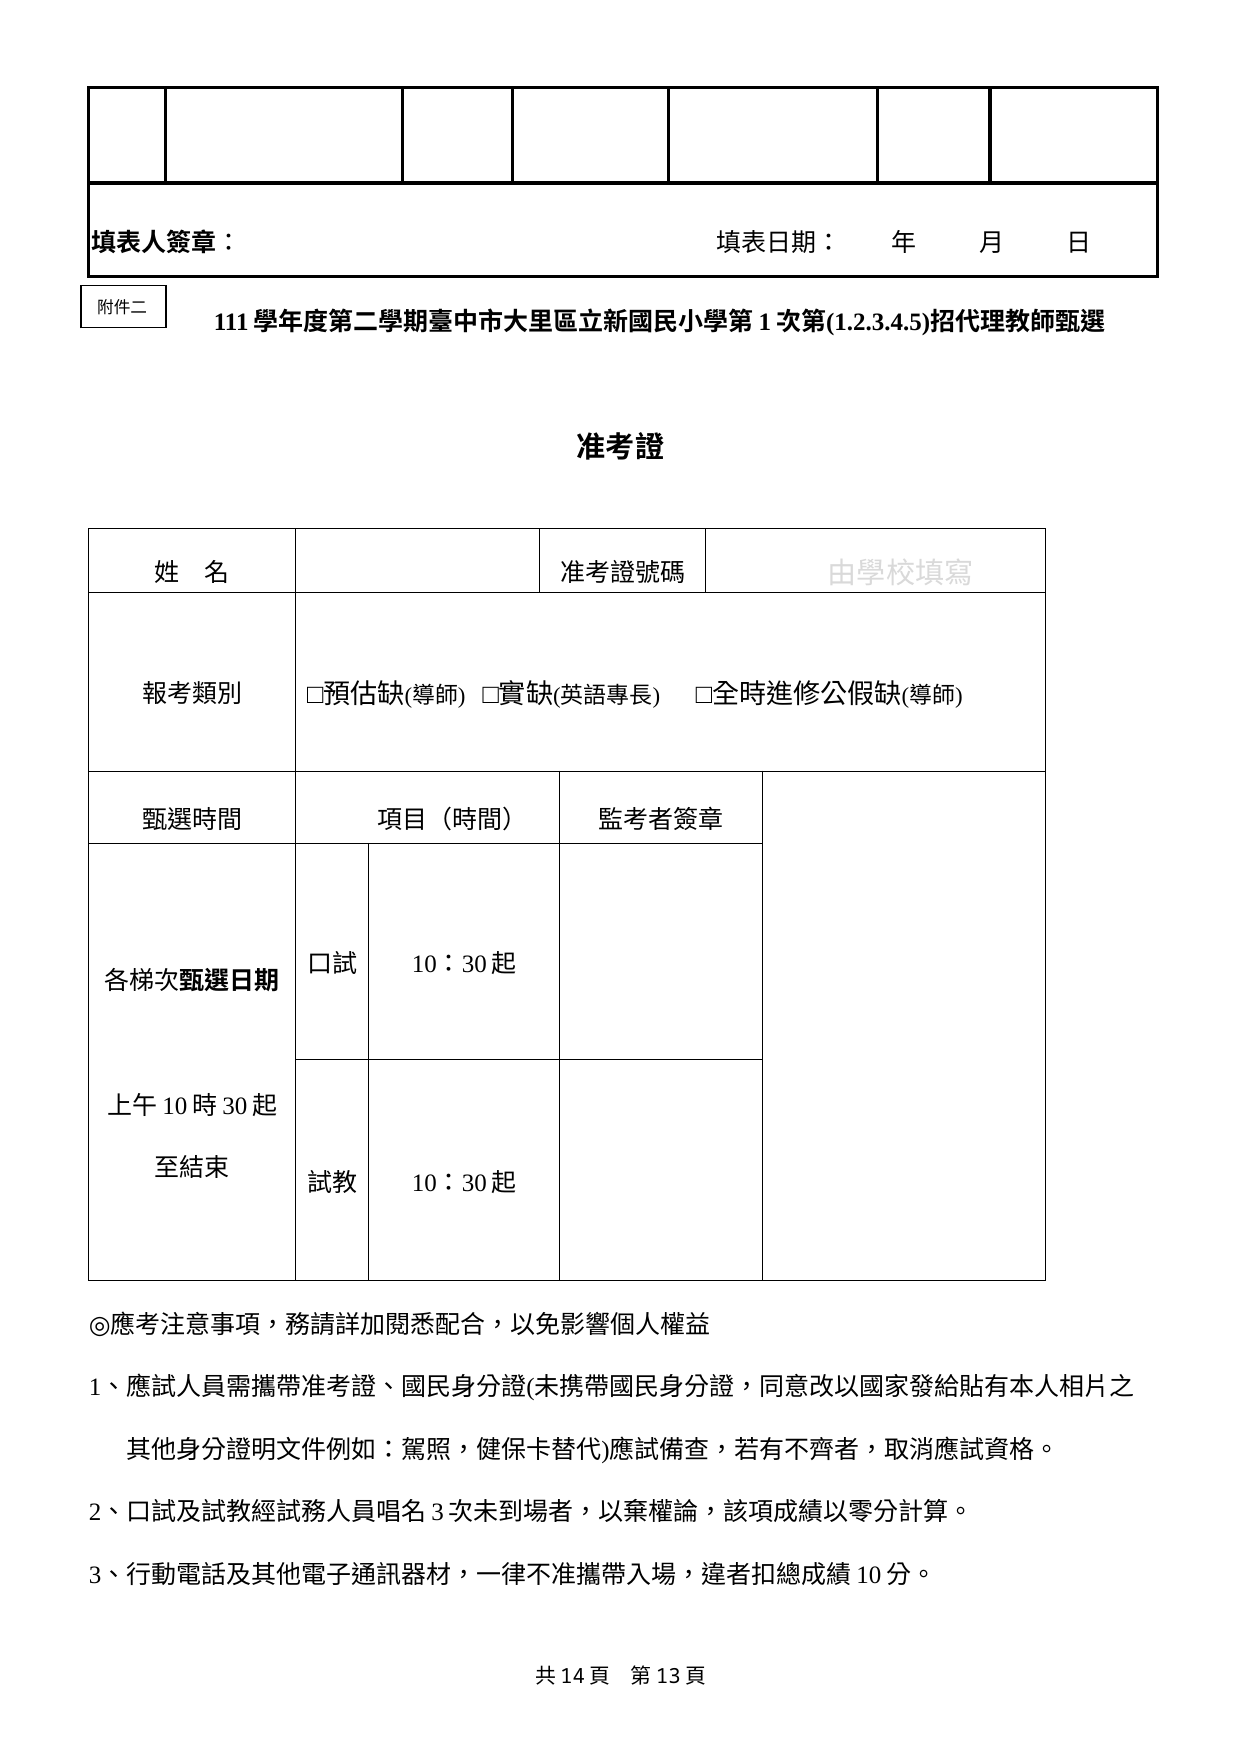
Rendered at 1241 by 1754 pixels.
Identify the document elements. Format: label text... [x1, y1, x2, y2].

table_cell [514, 89, 667, 181]
table_cell [90, 89, 164, 181]
table_cell 監考者簽章 [560, 772, 762, 843]
text 准考證 [89, 403, 1152, 466]
table_cell [404, 89, 511, 181]
table_cell 10：30起 [369, 1060, 559, 1280]
text 1、應試人員需攜帶准考證、國民身分證(未携帶國民身分證，同意改以國家發給貼有本人相片之其他身分證明文件例如：駕照，健保卡替代)應試備查，若有不齊者，取消應試資格。 [89, 1343, 1152, 1468]
table_header 准考證號碼 [540, 529, 705, 592]
table_cell 填表人簽章： 填表日期： 年 月 日 [90, 185, 1156, 275]
table_cell □預估缺(導師) □實缺(英語專長) □全時進修公假缺(導師) [296, 593, 1045, 771]
text ◎應考注意事項，務請詳加閱悉配合，以免影響個人權益 [89, 1281, 1152, 1343]
table_cell 報考類別 [89, 593, 295, 771]
table_cell [560, 1060, 762, 1280]
text 附件二 [97, 294, 150, 318]
table_cell [670, 89, 876, 181]
table_cell 10：30起 [369, 844, 559, 1059]
table_cell [560, 844, 762, 1059]
table_cell 各梯次甄選日期 上午10時30起 至結束 [89, 844, 295, 1280]
table_header 由學校填寫 [706, 529, 1045, 592]
text 3、行動電話及其他電子通訊器材，一律不准攜帶入場，違者扣總成績10分。 [89, 1531, 1152, 1593]
table_cell 試教 [296, 1060, 368, 1280]
text 111學年度第二學期臺中市大里區立新國民小學第1次第(1.2.3.4.5)招代理教師甄選 [89, 278, 1152, 341]
table_cell [879, 89, 988, 181]
table_header 姓 名 [89, 529, 295, 592]
table_header [296, 529, 539, 592]
table_cell [167, 89, 401, 181]
table_cell 甄選時間 [89, 772, 295, 843]
table_cell [763, 772, 1045, 1280]
table_cell 項目（時間） [296, 772, 559, 843]
table_cell 口試 [296, 844, 368, 1059]
text 2、口試及試教經試務人員唱名3次未到場者，以棄權論，該項成績以零分計算。 [89, 1468, 1152, 1531]
table_cell [992, 89, 1156, 181]
text 111學年度第二學期臺中市大里區立新國民小學第1次第(1.2.3.4.5)招代理教師甄選 [82, 286, 165, 327]
